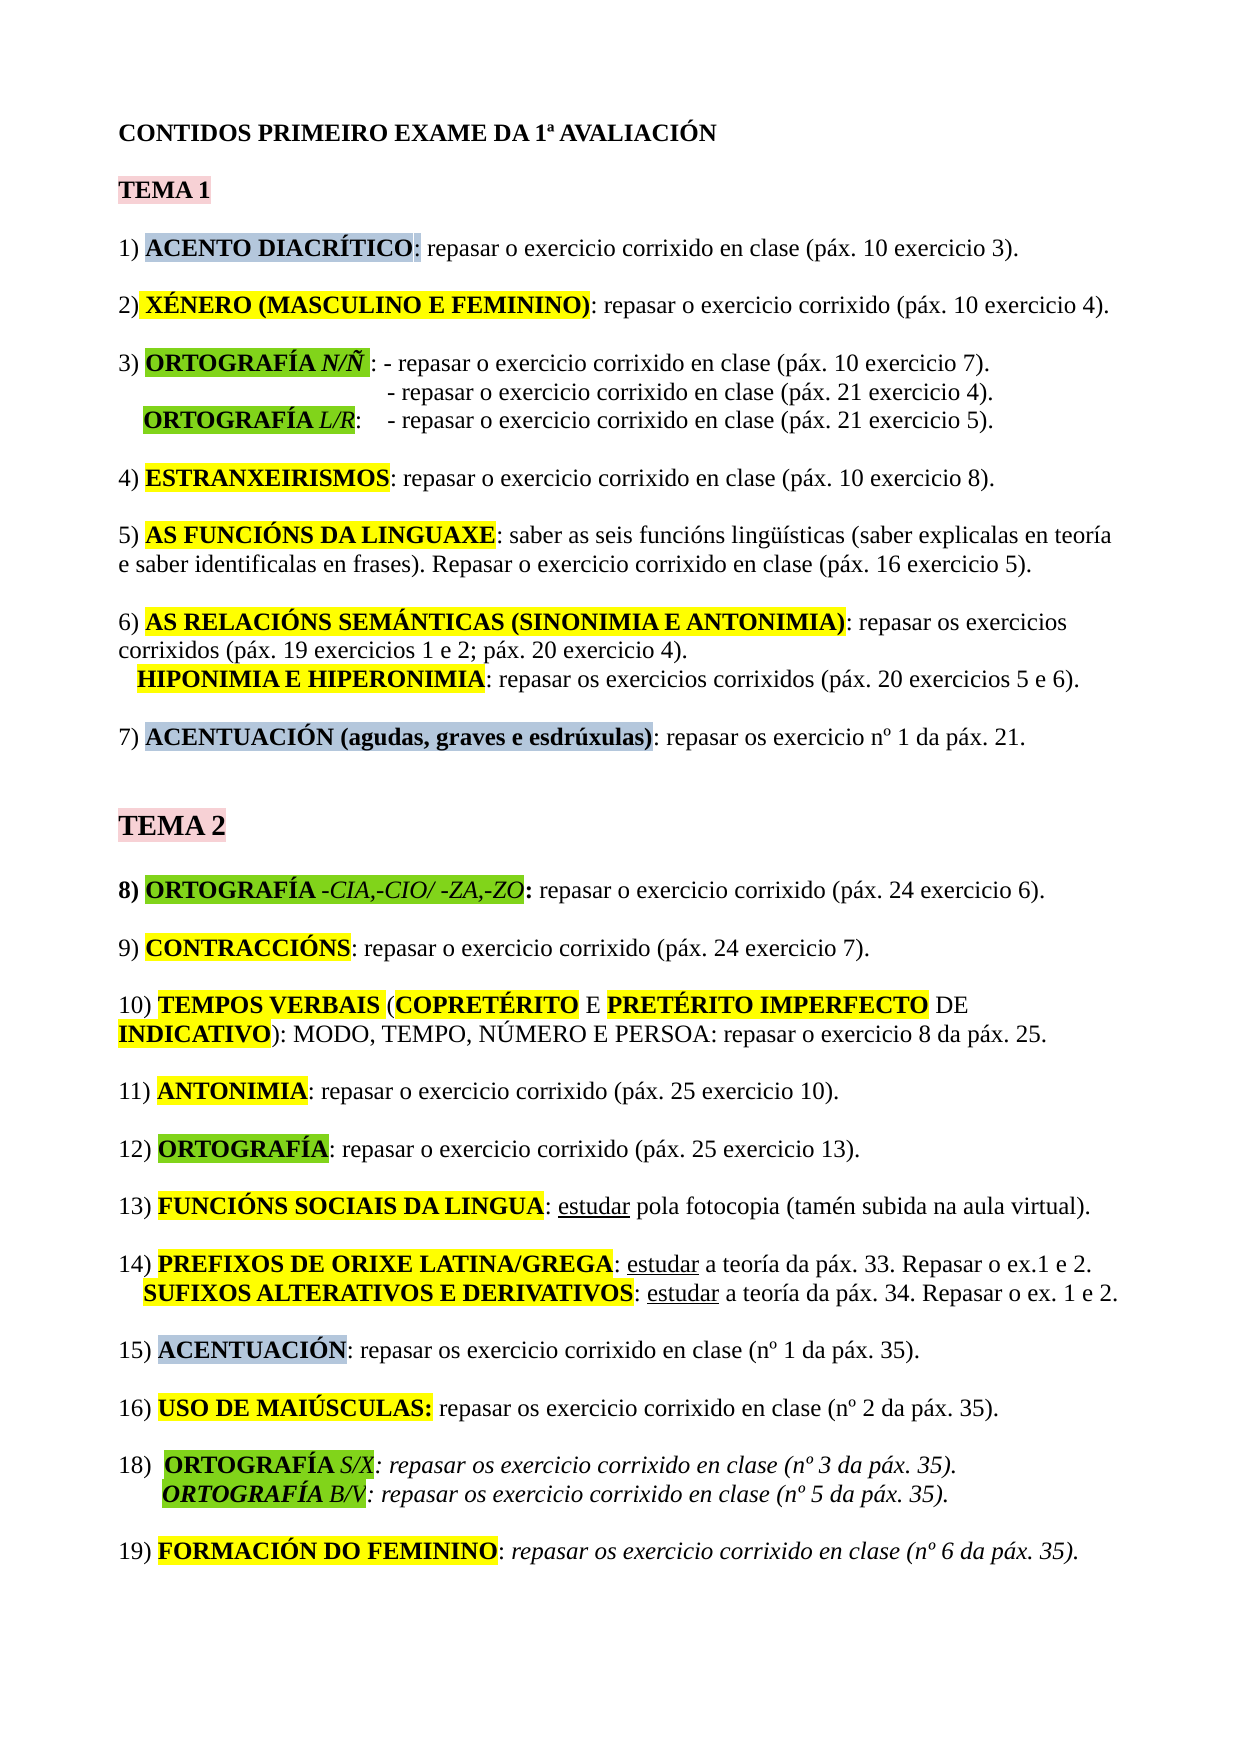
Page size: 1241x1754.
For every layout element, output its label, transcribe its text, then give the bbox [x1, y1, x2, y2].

text 11) ANTONIMIA: repasar o exercicio corrixido (páx. 25 exercicio 10). [118, 1076, 1122, 1105]
text 7) ACENTUACIÓN (agudas, graves e esdrúxulas): repasar os exercicio nº 1 da páx. 21. [118, 722, 1122, 751]
text 18) ORTOGRAFÍA S/X: repasar os exercicio corrixido en clase (nº 3 da páx. 35). [118, 1450, 1122, 1479]
text 16) USO DE MAIÚSCULAS: repasar os exercicio corrixido en clase (nº 2 da páx. 35). [118, 1393, 1122, 1421]
text 1) ACENTO DIACRÍTICO: repasar o exercicio corrixido en clase (páx. 10 exercicio 3). [118, 233, 1122, 262]
text SUFIXOS ALTERATIVOS E DERIVATIVOS: estudar a teoría da páx. 34. Repasar o ex. 1 e 2. [118, 1278, 1122, 1306]
text 2) XÉNERO (MASCULINO E FEMININO): repasar o exercicio corrixido (páx. 10 exercicio 4). [118, 291, 1122, 319]
text 13) FUNCIÓNS SOCIAIS DA LINGUA: estudar pola fotocopia (tamén subida na aula virtual). [118, 1191, 1122, 1220]
text 19) FORMACIÓN DO FEMININO: repasar os exercicio corrixido en clase (nº 6 da páx. 35). [118, 1536, 1122, 1565]
text - repasar o exercicio corrixido en clase (páx. 21 exercicio 4). [118, 377, 1122, 406]
text 8) ORTOGRAFÍA -CIA,-CIO/ -ZA,-ZO: repasar o exercicio corrixido (páx. 24 exercicio 6). [118, 875, 1122, 904]
text 12) ORTOGRAFÍA: repasar o exercicio corrixido (páx. 25 exercicio 13). [118, 1134, 1122, 1163]
text TEMA 2 [118, 808, 1122, 842]
text CONTIDOS PRIMEIRO EXAME DA 1ª AVALIACIÓN [118, 118, 1122, 147]
text 6) AS RELACIÓNS SEMÁNTICAS (SINONIMIA E ANTONIMIA): repasar os exercicios corrixidos (páx. 19 exercicios 1 e 2; páx. 20 exercicio 4). [118, 607, 1122, 664]
text ORTOGRAFÍA B/V: repasar os exercicio corrixido en clase (nº 5 da páx. 35). [118, 1479, 1122, 1508]
text 4) ESTRANXEIRISMOS: repasar o exercicio corrixido en clase (páx. 10 exercicio 8). [118, 463, 1122, 492]
text 5) AS FUNCIÓNS DA LINGUAXE: saber as seis funcións lingüísticas (saber explicalas en teoría e saber identificalas en frases). Repasar o exercicio corrixido en clase (páx. 16 exercicio 5). [118, 521, 1122, 578]
text 9) CONTRACCIÓNS: repasar o exercicio corrixido (páx. 24 exercicio 7). [118, 933, 1122, 961]
text 15) ACENTUACIÓN: repasar os exercicio corrixido en clase (nº 1 da páx. 35). [118, 1335, 1122, 1364]
text 3) ORTOGRAFÍA N/Ñ : - repasar o exercicio corrixido en clase (páx. 10 exercicio 7). [118, 348, 1122, 377]
text ORTOGRAFÍA L/R: - repasar o exercicio corrixido en clase (páx. 21 exercicio 5). [118, 406, 1122, 434]
text TEMA 1 [118, 176, 1122, 204]
text HIPONIMIA E HIPERONIMIA: repasar os exercicios corrixidos (páx. 20 exercicios 5 e 6). [118, 664, 1122, 693]
text 14) PREFIXOS DE ORIXE LATINA/GREGA: estudar a teoría da páx. 33. Repasar o ex.1 e 2. [118, 1249, 1122, 1278]
text 10) TEMPOS VERBAIS (COPRETÉRITO E PRETÉRITO IMPERFECTO DE INDICATIVO): MODO, TEMPO, NÚMERO E PERSOA: repasar o exercicio 8 da páx. 25. [118, 990, 1122, 1048]
